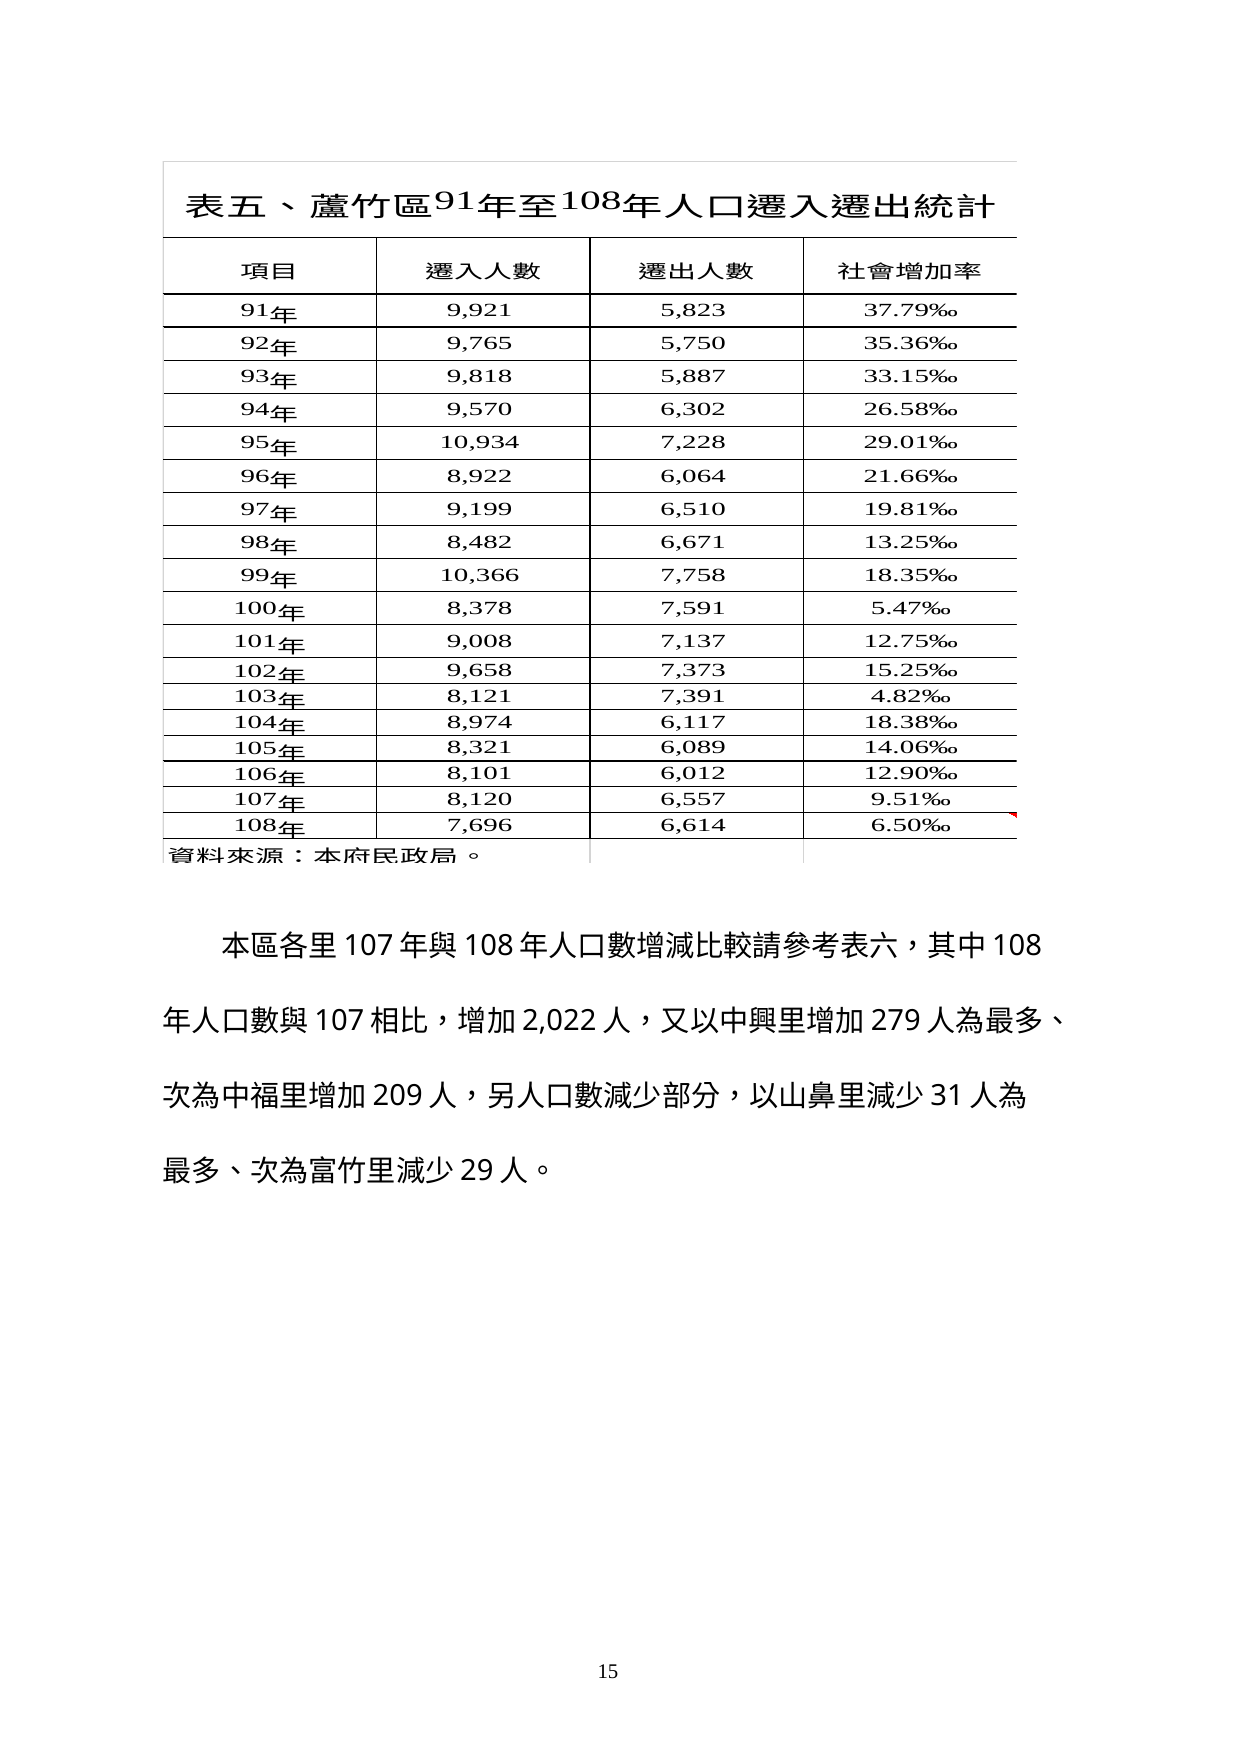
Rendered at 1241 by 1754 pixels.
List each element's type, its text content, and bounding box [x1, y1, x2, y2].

text 本區各里107年與108年人口數增減比較請參考表六，其中108年人口數與107相比，增加2,022人，又以中興里增加279人為最多、次為中福里增加209人，另人口數減少部分，以山鼻里減少31人為最多、次為富竹里減少29人。 [162, 900, 1053, 1200]
